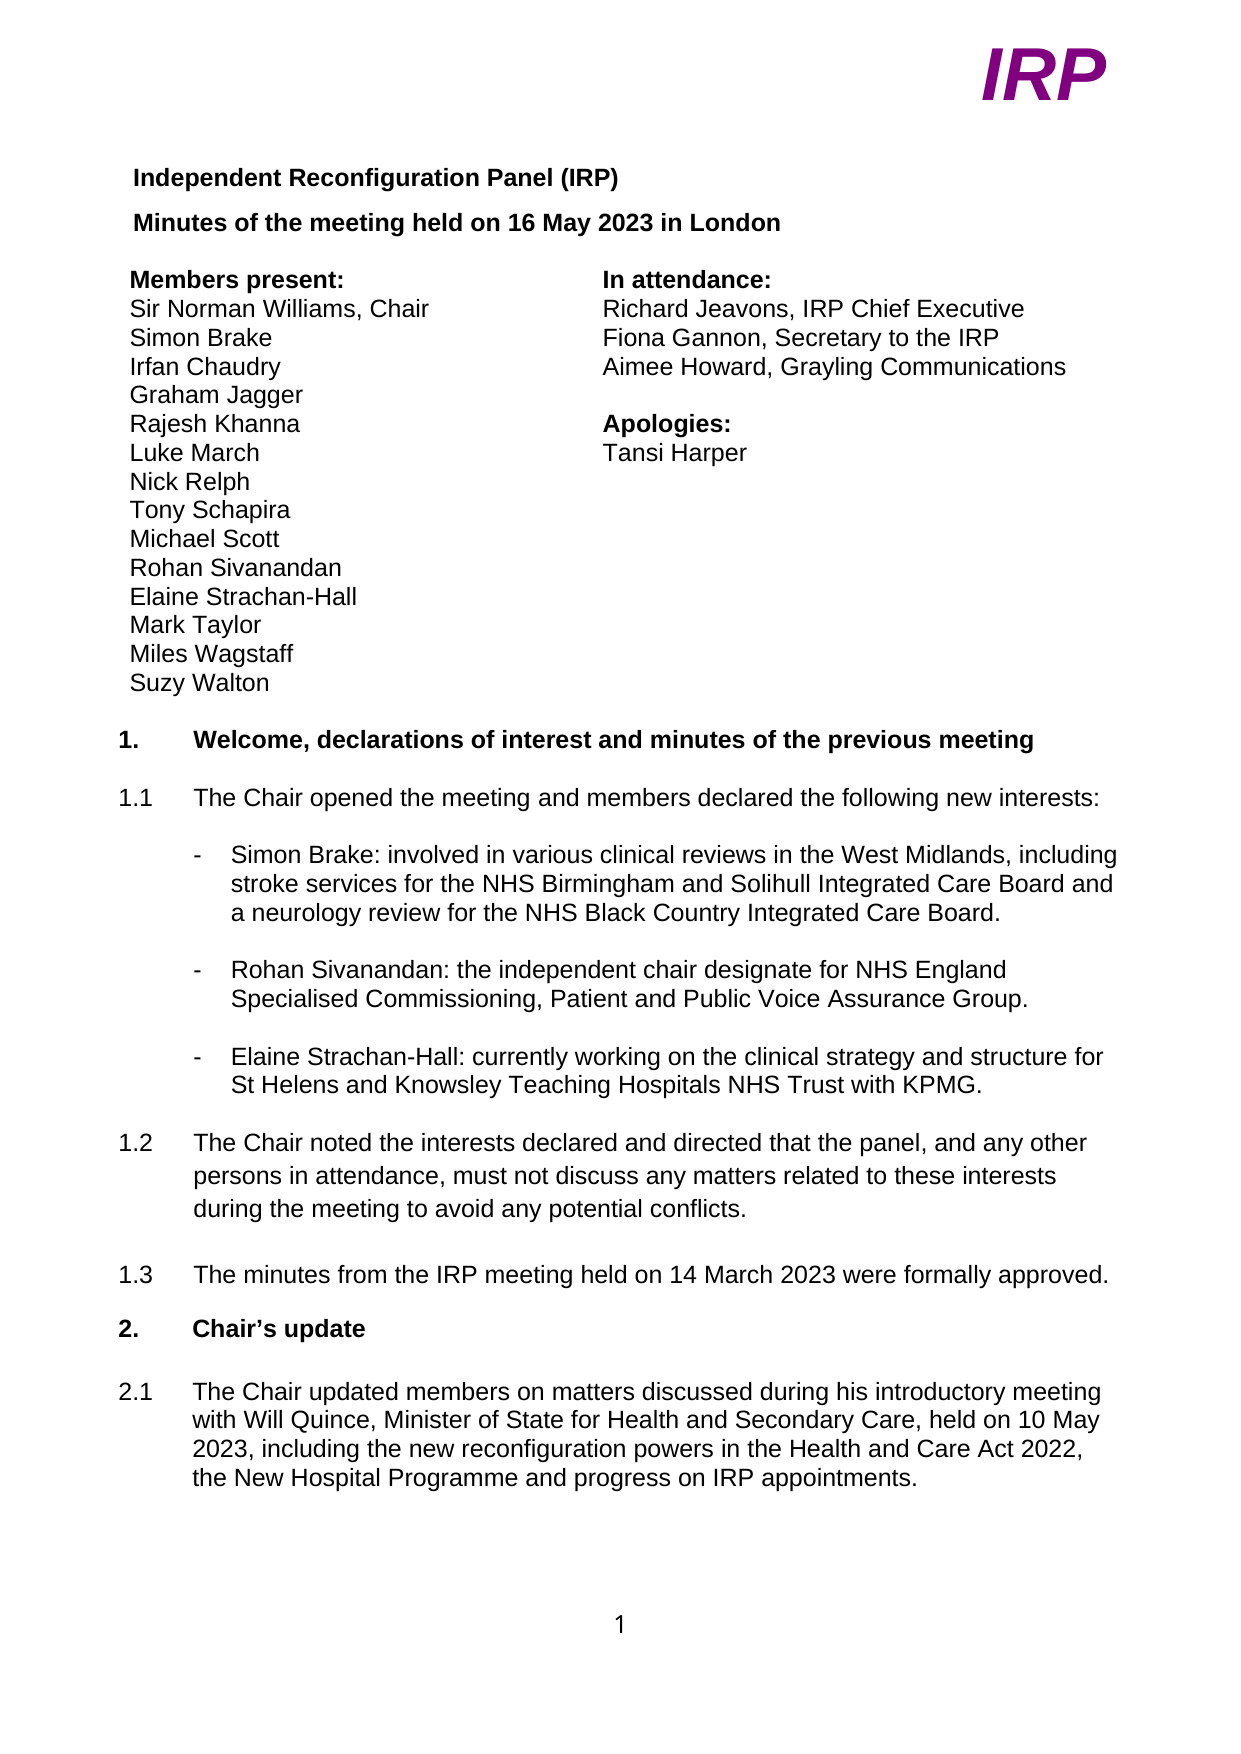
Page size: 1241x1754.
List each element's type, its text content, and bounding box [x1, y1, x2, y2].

table_header In attendance: Richard Jeavons, IRP Chief Executive Fiona Gannon, Secretary to the IRP Aimee Howard, Grayling Communications Apologies: Tansi Harper [591, 265, 1240, 697]
list The Chair opened the meeting and members declared the following new interests: [118, 783, 1122, 812]
title Independent Reconfiguration Panel (IRP) [118, 162, 1122, 191]
title Minutes of the meeting held on 16 May 2023 in London [118, 208, 1122, 237]
subtitle 1. Welcome, declarations of interest and minutes of the previous meeting [118, 725, 1122, 754]
table_header Members present: Sir Norman Williams, Chair Simon Brake Irfan Chaudry Graham Jagger Rajesh Khanna Luke March Nick Relph Tony Schapira Michael Scott Rohan Sivanandan Elaine Strachan-Hall Mark Taylor Miles Wagstaff Suzy Walton [118, 265, 591, 697]
list Simon Brake: involved in various clinical reviews in the West Midlands, including stroke services for the NHS Birmingham and Solihull Integrated Care Board and a neurology review for the NHS Black Country Integrated Care Board. [193, 840, 1122, 927]
list The minutes from the IRP meeting held on 14 March 2023 were formally approved. [118, 1260, 1122, 1289]
text 2.1 The Chair updated members on matters discussed during his introductory meeting with Will Quince, Minister of State for Health and Secondary Care, held on 10 May 2023, including the new reconfiguration powers in the Health and Care Act 2022, the New Hospital Programme and progress on IRP appointments. [118, 1377, 1122, 1492]
list Elaine Strachan-Hall: currently working on the clinical strategy and structure for St Helens and Knowsley Teaching Hospitals NHS Trust with KPMG. [193, 1042, 1122, 1099]
list Rohan Sivanandan: the independent chair designate for NHS England Specialised Commissioning, Patient and Public Voice Assurance Group. [193, 955, 1122, 1013]
list The Chair noted the interests declared and directed that the panel, and any other persons in attendance, must not discuss any matters related to these interests during the meeting to avoid any potential conflicts. [118, 1128, 1122, 1223]
subtitle 2. Chair’s update [118, 1314, 1122, 1343]
